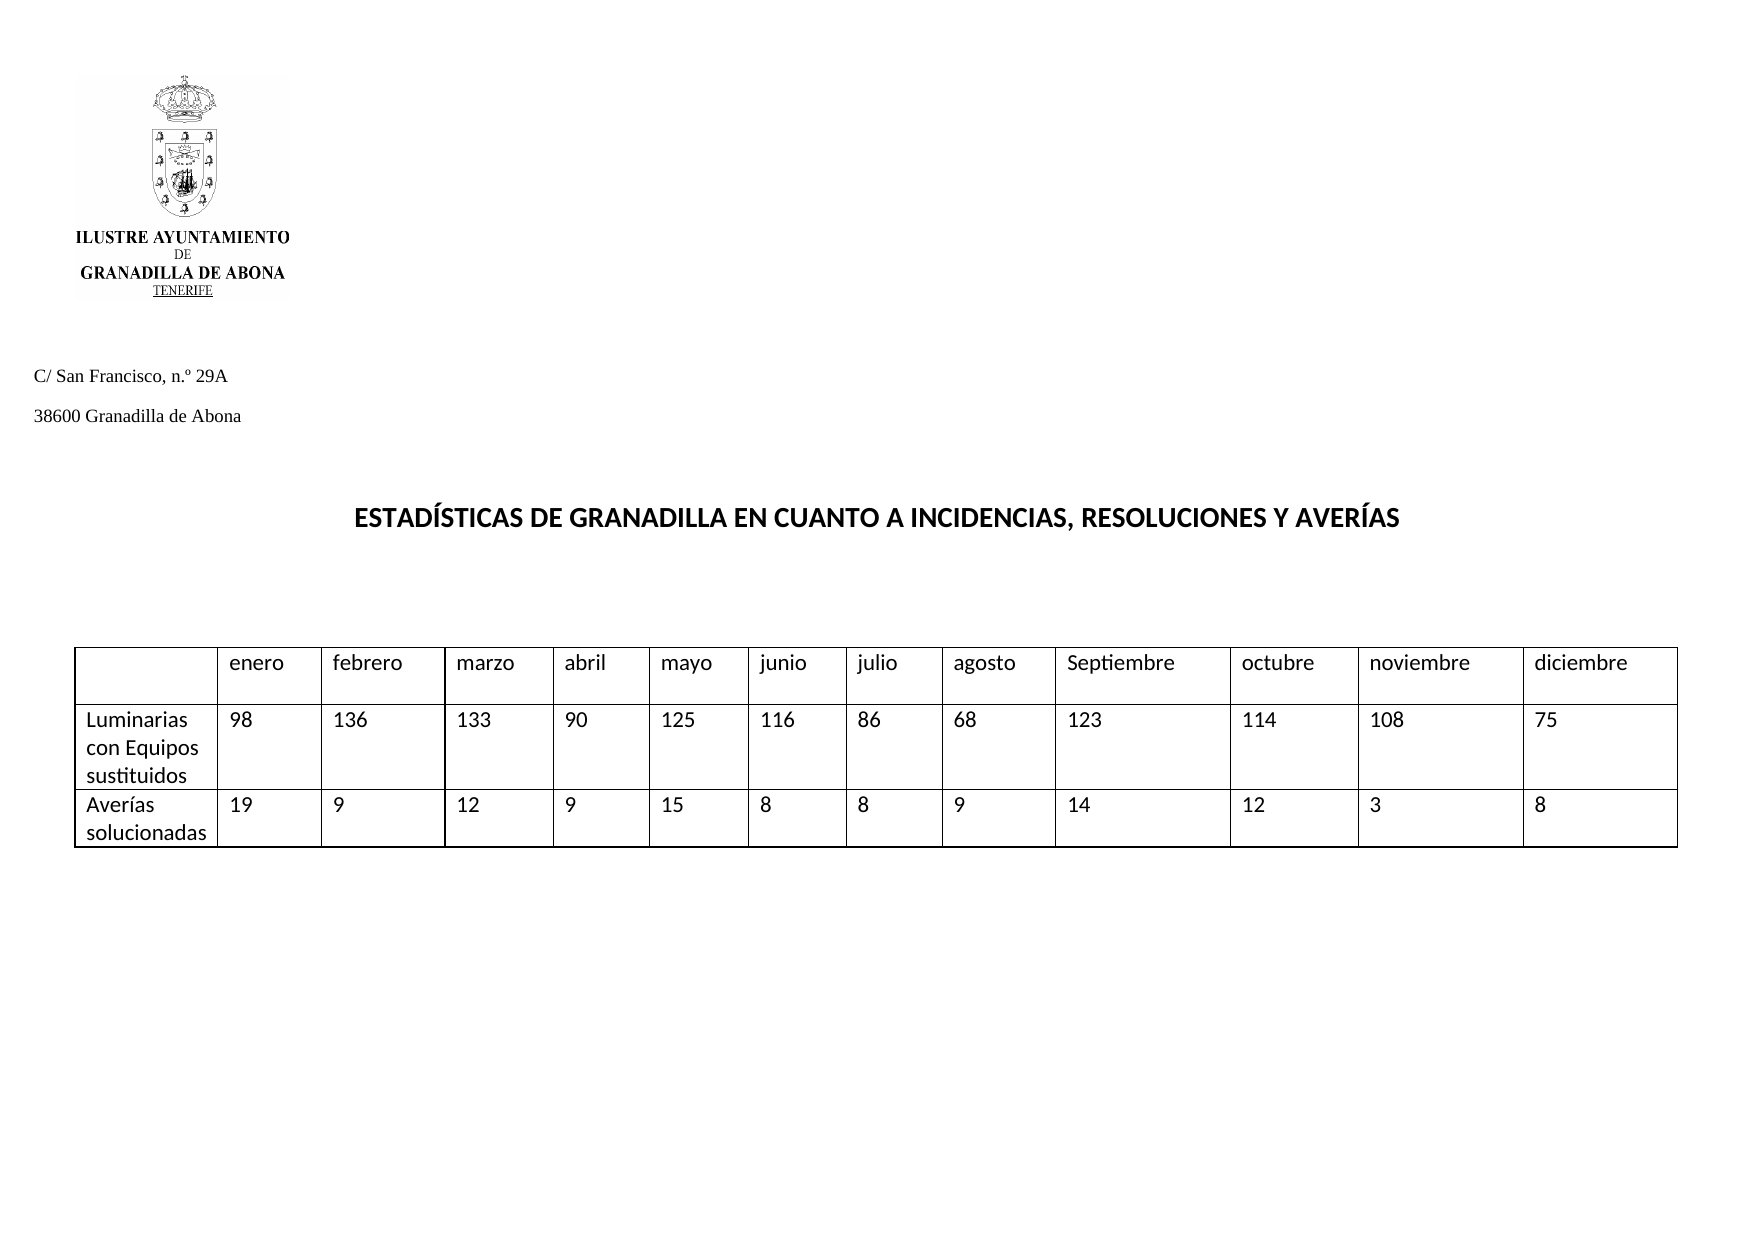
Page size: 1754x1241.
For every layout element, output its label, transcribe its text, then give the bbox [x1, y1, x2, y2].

table_cell 9 [322, 790, 444, 846]
table_cell 12 [446, 790, 553, 846]
table_header mayo [650, 648, 748, 704]
table_header octubre [1231, 648, 1358, 704]
text 38600 Granadilla de Abona [34, 405, 1679, 426]
table_cell 114 [1231, 705, 1358, 789]
table_header agosto [943, 648, 1055, 704]
table_header marzo [446, 648, 553, 704]
table_cell 9 [554, 790, 649, 846]
table_cell 9 [943, 790, 1055, 846]
table_cell 19 [218, 790, 321, 846]
table_cell 68 [943, 705, 1055, 789]
table_cell 108 [1359, 705, 1523, 789]
table_cell Averías solucionadas [76, 790, 217, 846]
table_cell 133 [446, 705, 553, 789]
table_cell 15 [650, 790, 748, 846]
table_header noviembre [1359, 648, 1523, 704]
table_cell 123 [1056, 705, 1230, 789]
table_cell 8 [749, 790, 846, 846]
table_cell 116 [749, 705, 846, 789]
table_header Septiembre [1056, 648, 1230, 704]
table_header julio [847, 648, 942, 704]
table_cell 90 [554, 705, 649, 789]
table_cell 12 [1231, 790, 1358, 846]
table_cell 75 [1524, 705, 1677, 789]
table_header febrero [322, 648, 444, 704]
table_cell 14 [1056, 790, 1230, 846]
table_cell 8 [847, 790, 942, 846]
table_cell Luminarias con Equipos sustituidos [76, 705, 217, 789]
table_cell 86 [847, 705, 942, 789]
table_cell 8 [1524, 790, 1677, 846]
table_cell 125 [650, 705, 748, 789]
table_header enero [218, 648, 321, 704]
table_header [76, 648, 217, 704]
table_cell 3 [1359, 790, 1523, 846]
table_cell 98 [218, 705, 321, 789]
table_header junio [749, 648, 846, 704]
text ESTADÍSTICAS DE GRANADILLA EN CUANTO A INCIDENCIAS, RESOLUCIONES Y AVERÍAS [75, 499, 1679, 535]
text C/ San Francisco, n.º 29A [34, 365, 1679, 387]
table_header diciembre [1524, 648, 1677, 704]
table_header abril [554, 648, 649, 704]
table_cell 136 [322, 705, 444, 789]
